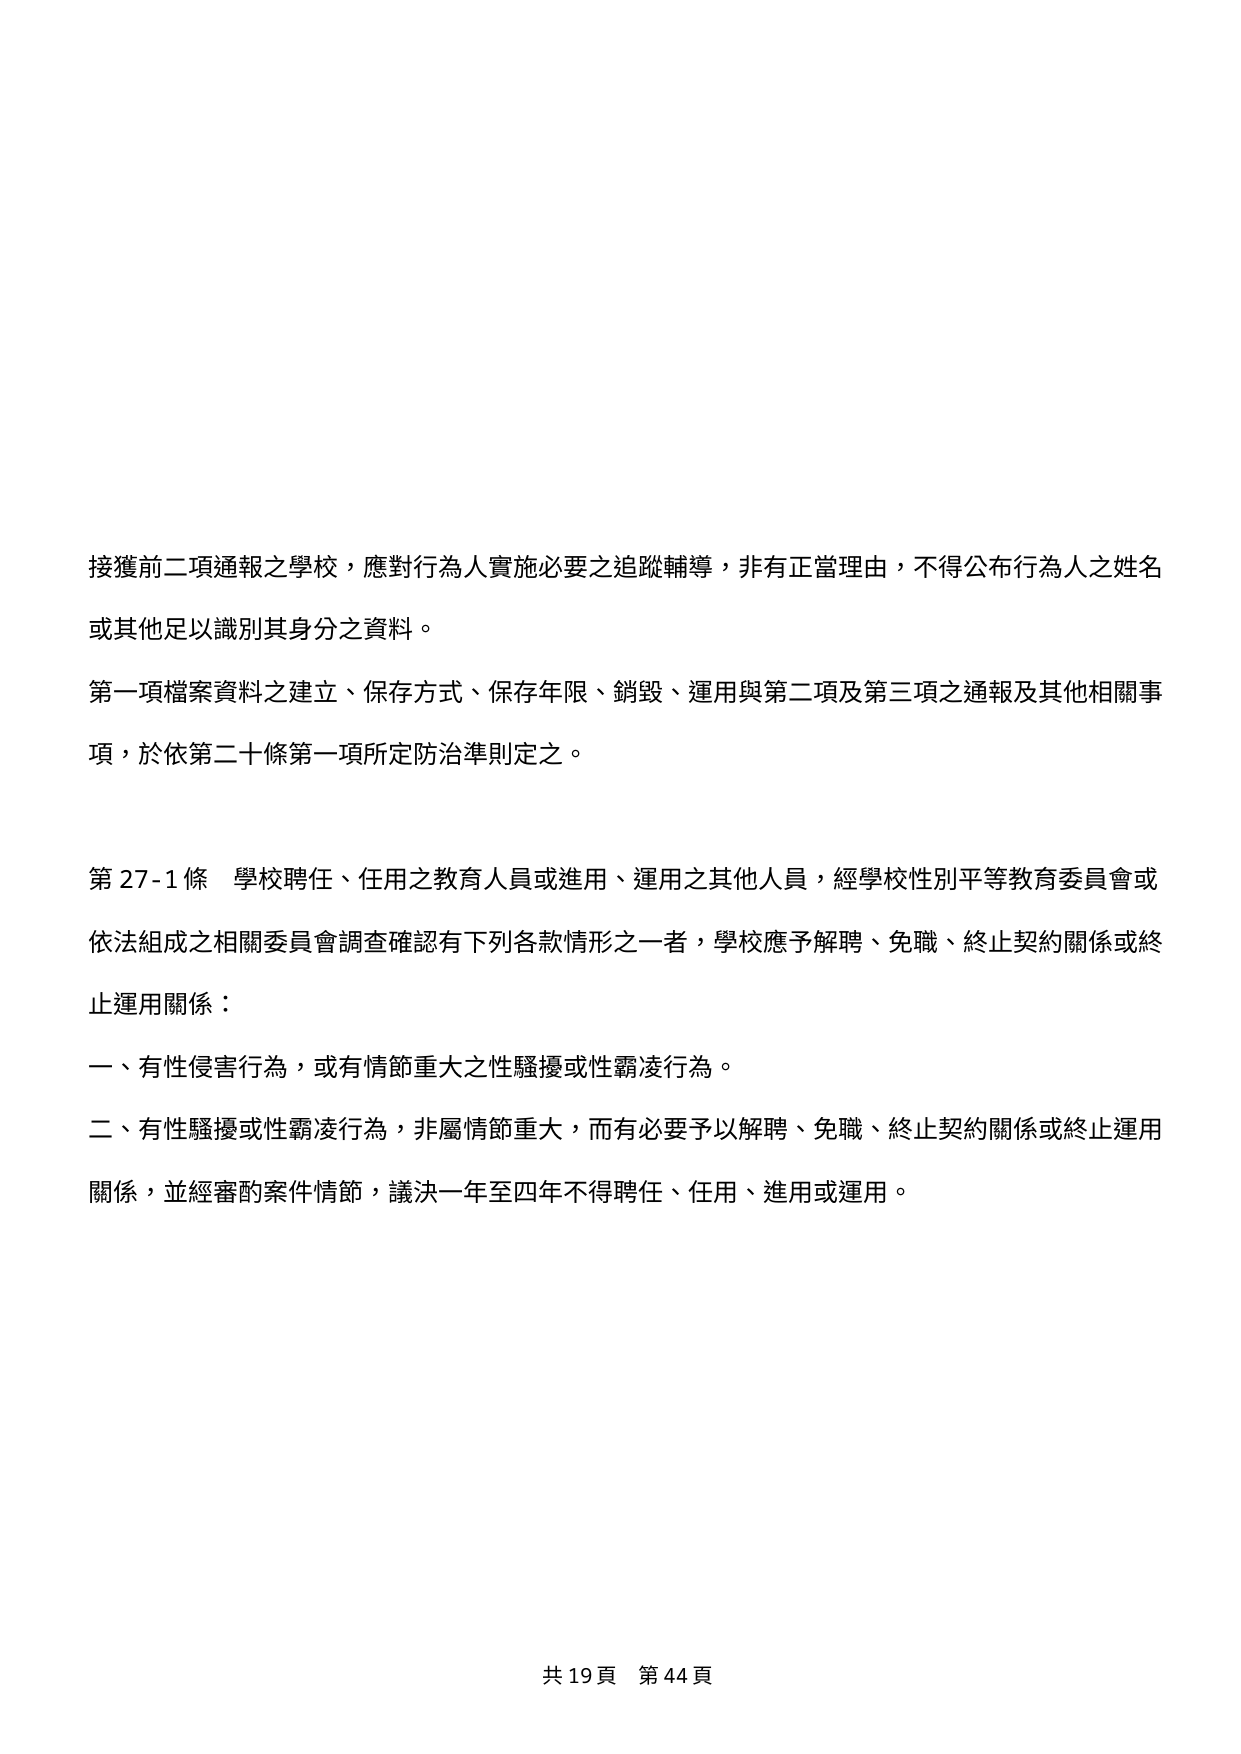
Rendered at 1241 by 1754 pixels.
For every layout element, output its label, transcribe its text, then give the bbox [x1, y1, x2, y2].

text 第27-1條 學校聘任、任用之教育人員或進用、運用之其他人員，經學校性別平等教育委員會或依法組成之相關委員會調查確認有下列各款情形之一者，學校應予解聘、免職、終止契約關係或終止運用關係： [89, 836, 1167, 1023]
text 一、有性侵害行為，或有情節重大之性騷擾或性霸凌行為。 [89, 1023, 1167, 1086]
text 二、有性騷擾或性霸凌行為，非屬情節重大，而有必要予以解聘、免職、終止契約關係或終止運用關係，並經審酌案件情節，議決一年至四年不得聘任、任用、進用或運用。 [89, 1086, 1167, 1211]
text 第一項檔案資料之建立、保存方式、保存年限、銷毀、運用與第二項及第三項之通報及其他相關事項，於依第二十條第一項所定防治準則定之。 [89, 648, 1167, 773]
text 接獲前二項通報之學校，應對行為人實施必要之追蹤輔導，非有正當理由，不得公布行為人之姓名或其他足以識別其身分之資料。 [89, 523, 1167, 648]
